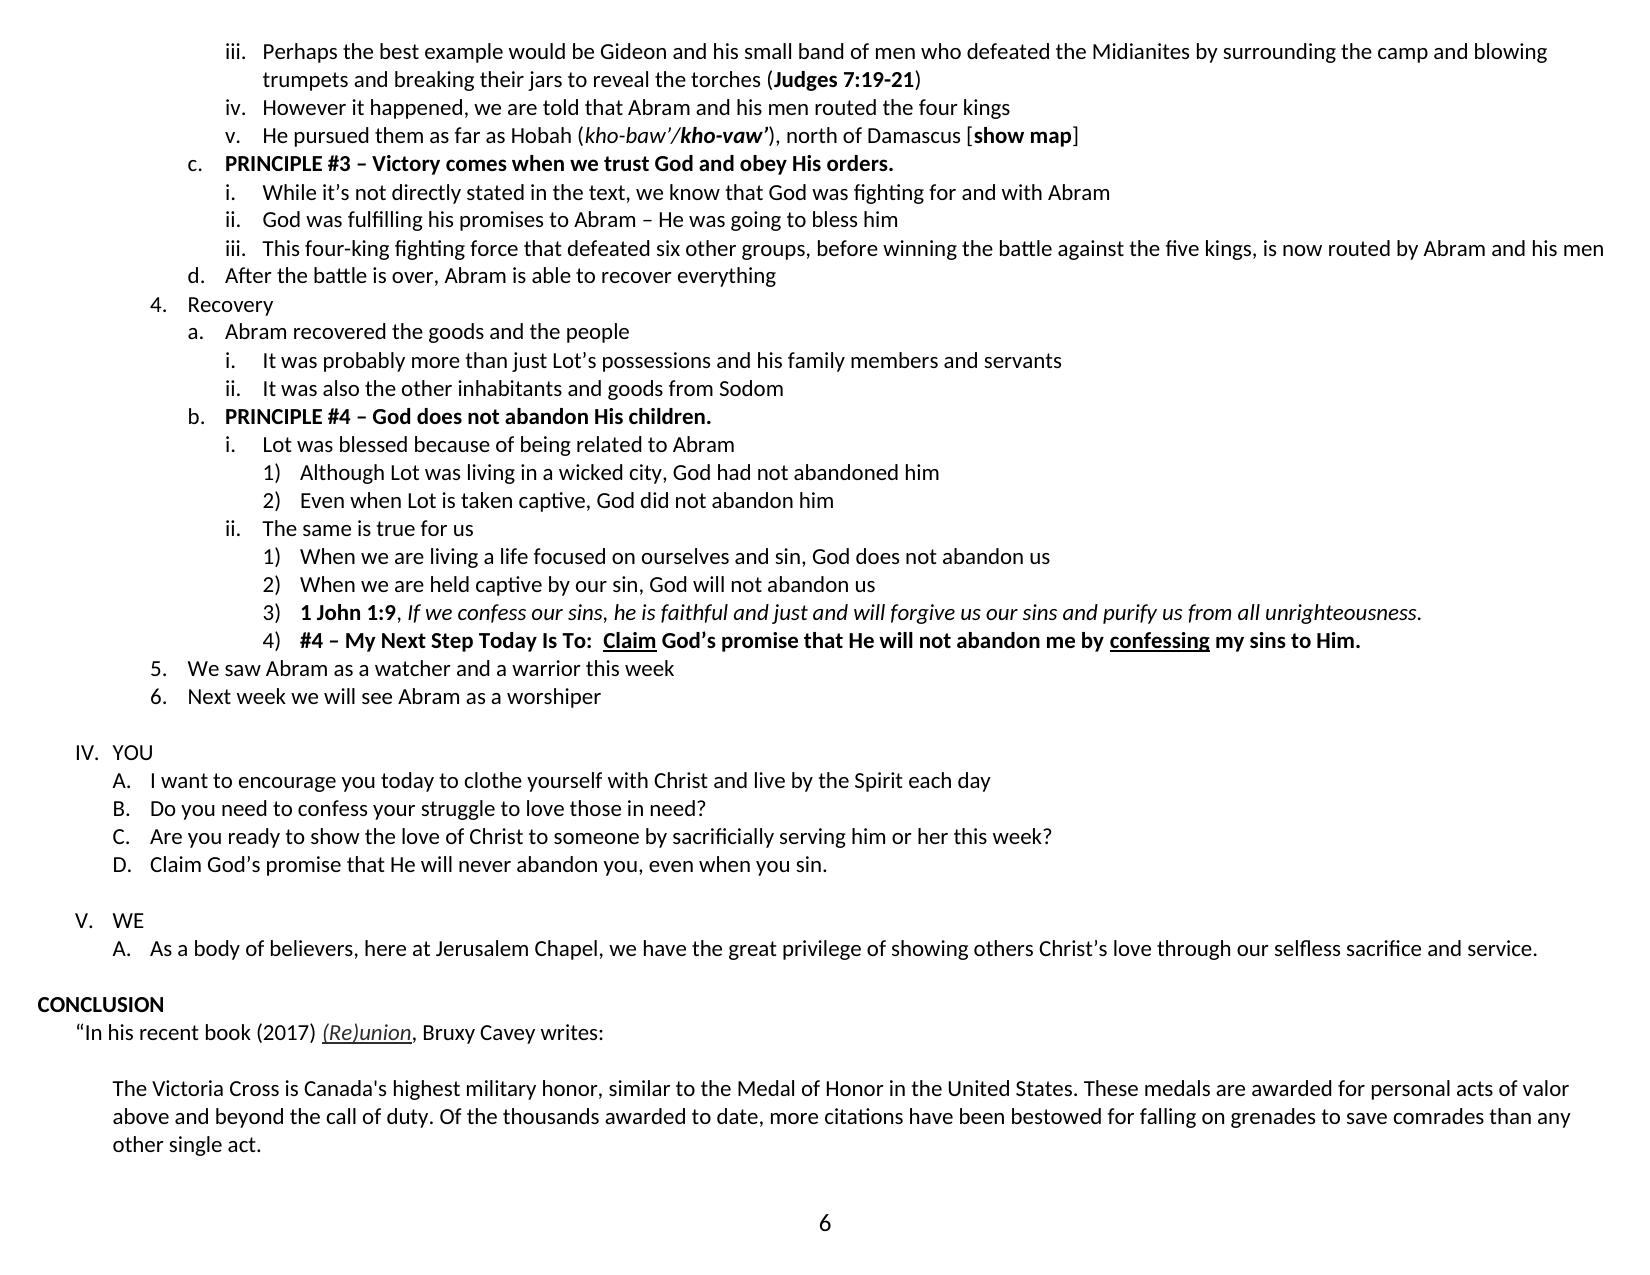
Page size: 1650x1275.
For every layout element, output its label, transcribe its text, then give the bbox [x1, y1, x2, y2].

list He pursued them as far as Hobah (kho-baw’/kho-vaw’), north of Damascus [show map] [225, 122, 1612, 149]
list It was probably more than just Lot’s possessions and his family members and servants [225, 346, 1612, 374]
text The Victoria Cross is Canada's highest military honor, similar to the Medal of Honor in the United States. These medals are awarded for personal acts of valor above and beyond the call of duty. Of the thousands awarded to date, more citations have been bestowed for falling on grenades to save comrades than any other single act. [112, 1074, 1612, 1158]
list God was fulfilling his promises to Abram – He was going to bless him [225, 206, 1612, 234]
list It was also the other inhabitants and goods from Sodom [225, 374, 1612, 402]
text “In his recent book (2017) (Re)union, Bruxy Cavey writes: [75, 1018, 1612, 1046]
list The same is true for us [225, 514, 1612, 542]
list Claim God’s promise that He will never abandon you, even when you sin. [112, 850, 1612, 878]
list We saw Abram as a watcher and a warrior this week [150, 654, 1612, 682]
list As a body of believers, here at Jerusalem Chapel, we have the great privilege of showing others Christ’s love through our selfless sacrifice and service. [112, 934, 1612, 962]
list Abram recovered the goods and the people [187, 318, 1612, 346]
list Next week we will see Abram as a worshiper [150, 682, 1612, 710]
list When we are living a life focused on ourselves and sin, God does not abandon us [262, 542, 1612, 570]
list 1 John 1:9, If we confess our sins, he is faithful and just and will forgive us our sins and purify us from all unrighteousness. [262, 598, 1612, 626]
list I want to encourage you today to clothe yourself with Christ and live by the Spirit each day [112, 766, 1612, 794]
list YOU [75, 738, 1612, 766]
list WE [75, 906, 1612, 934]
list When we are held captive by our sin, God will not abandon us [262, 570, 1612, 598]
list While it’s not directly stated in the text, we know that God was fighting for and with Abram [225, 178, 1612, 206]
list Do you need to confess your struggle to love those in need? [112, 794, 1612, 822]
list Perhaps the best example would be Gideon and his small band of men who defeated the Midianites by surrounding the camp and blowing trumpets and breaking their jars to reveal the torches (Judges 7:19-21) [225, 37, 1612, 93]
list After the battle is over, Abram is able to recover everything [187, 262, 1612, 290]
list However it happened, we are told that Abram and his men routed the four kings [225, 93, 1612, 122]
list This four-king fighting force that defeated six other groups, before winning the battle against the five kings, is now routed by Abram and his men [225, 234, 1612, 262]
list #4 – My Next Step Today Is To: Claim God’s promise that He will not abandon me by confessing my sins to Him. [262, 626, 1612, 654]
list Although Lot was living in a wicked city, God had not abandoned him [262, 458, 1612, 486]
list Are you ready to show the love of Christ to someone by sacrificially serving him or her this week? [112, 822, 1612, 850]
text CONCLUSION [37, 990, 1612, 1018]
list Even when Lot is taken captive, God did not abandon him [262, 486, 1612, 514]
list Lot was blessed because of being related to Abram [225, 430, 1612, 458]
list PRINCIPLE #3 – Victory comes when we trust God and obey His orders. [187, 149, 1612, 178]
list PRINCIPLE #4 – God does not abandon His children. [187, 402, 1612, 430]
list Recovery [150, 290, 1612, 318]
